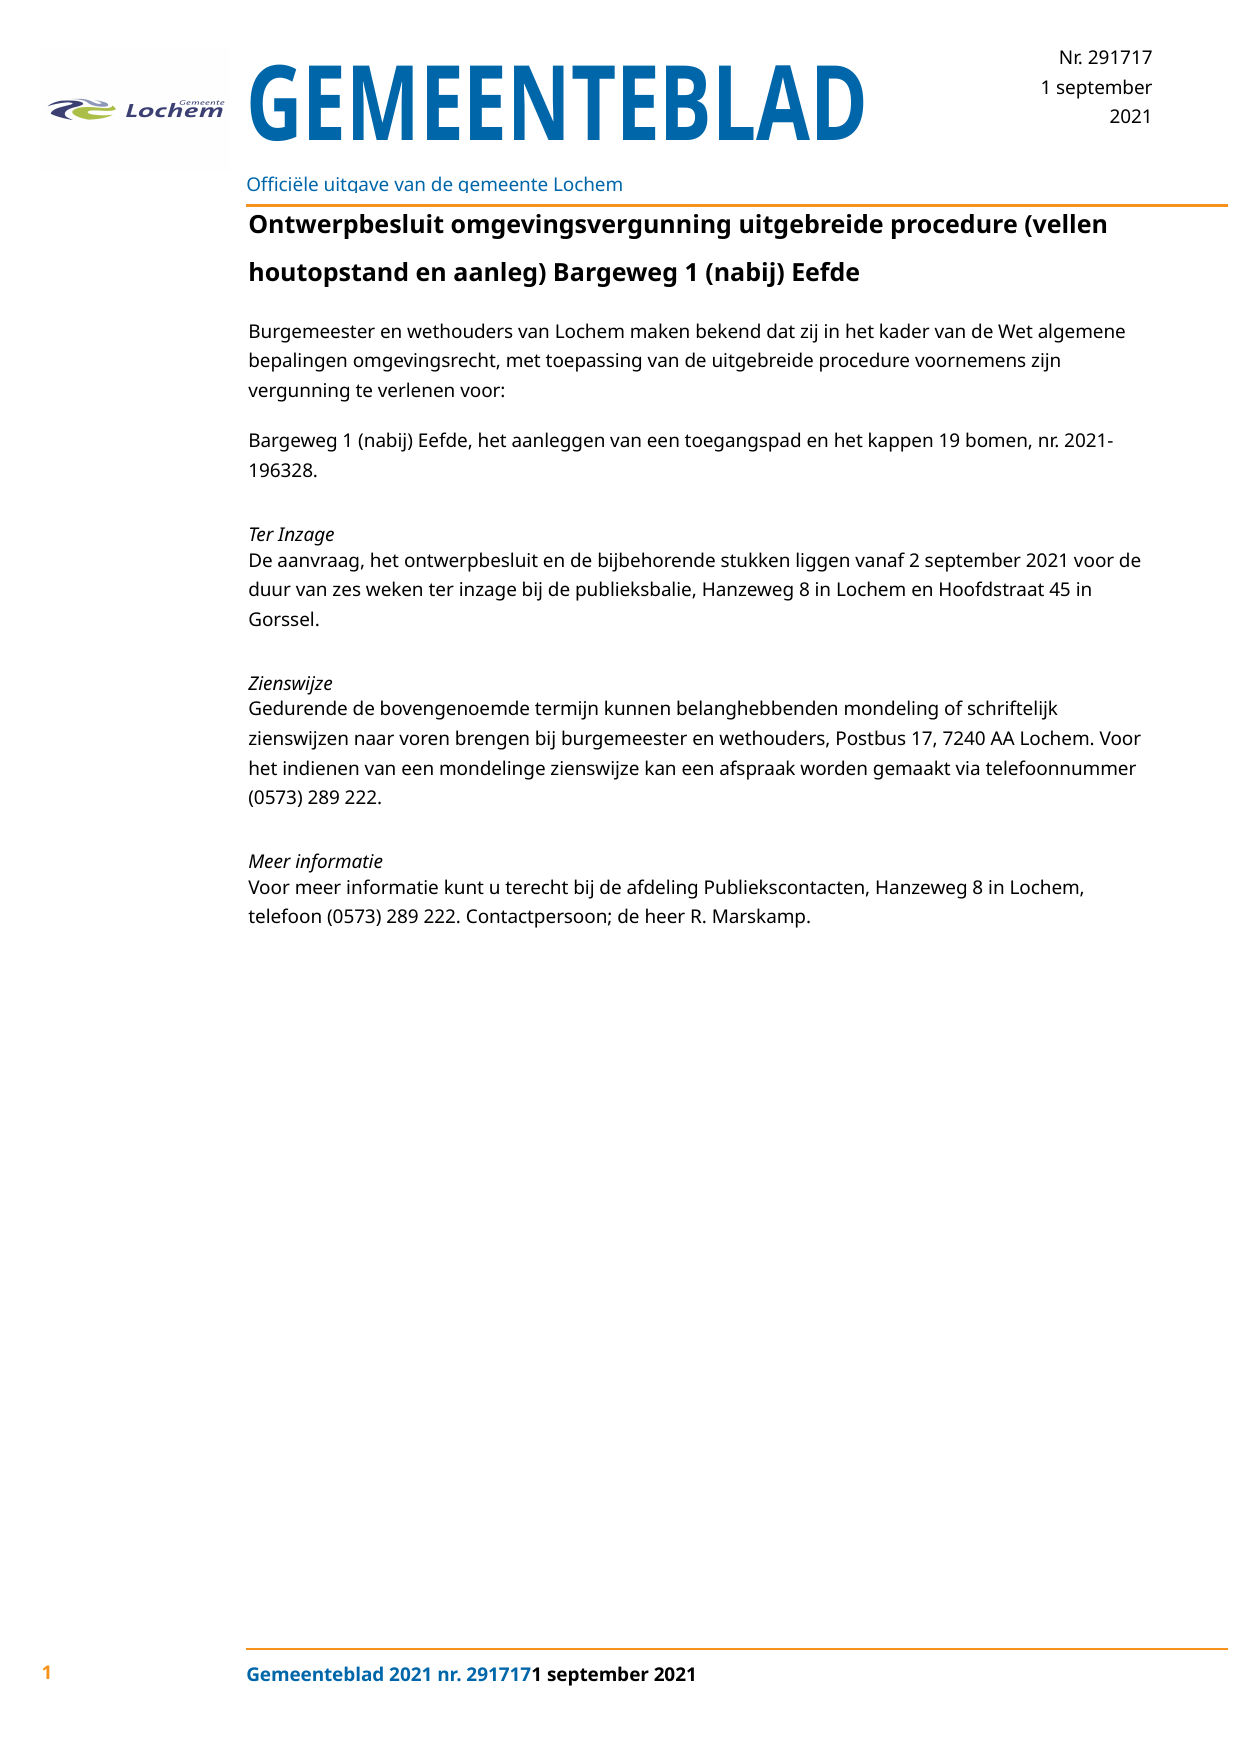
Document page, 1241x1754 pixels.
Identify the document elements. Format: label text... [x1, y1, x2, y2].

text Ter Inzage [248, 521, 1152, 547]
text Ontwerpbesluit omgevingsvergunning uitgebreide procedure (vellen houtopstand en aanleg) Bargeweg 1 (nabij) Eefde [248, 207, 1152, 288]
text Bargeweg 1 (nabij) Eefde, het aanleggen van een toegangspad en het kappen 19 bomen, nr. 2021-196328. [248, 427, 1152, 483]
text Meer informatie [248, 848, 1152, 874]
text Voor meer informatie kunt u terecht bij de afdeling Publiekscontacten, Hanzeweg 8 in Lochem, telefoon (0573) 289 222. Contactpersoon; de heer R. Marskamp. [248, 874, 1152, 929]
text De aanvraag, het ontwerpbesluit en de bijbehorende stukken liggen vanaf 2 september 2021 voor de duur van zes weken ter inzage bij de publieksbalie, Hanzeweg 8 in Lochem en Hoofdstraat 45 in Gorssel. [248, 547, 1152, 632]
text Gedurende de bovengenoemde termijn kunnen belanghebbenden mondeling of schriftelijk zienswijzen naar voren brengen bij burgemeester en wethouders, Postbus 17, 7240 AA Lochem. Voor het indienen van een mondelinge zienswijze kan een afspraak worden gemaakt via telefoonnummer (0573) 289 222. [248, 696, 1152, 810]
picture [41, 47, 231, 172]
text Zienswijze [248, 670, 1152, 696]
text Burgemeester en wethouders van Lochem maken bekend dat zij in het kader van de Wet algemene bepalingen omgevingsrecht, met toepassing van de uitgebreide procedure voornemens zijn vergunning te verlenen voor: [248, 318, 1152, 403]
